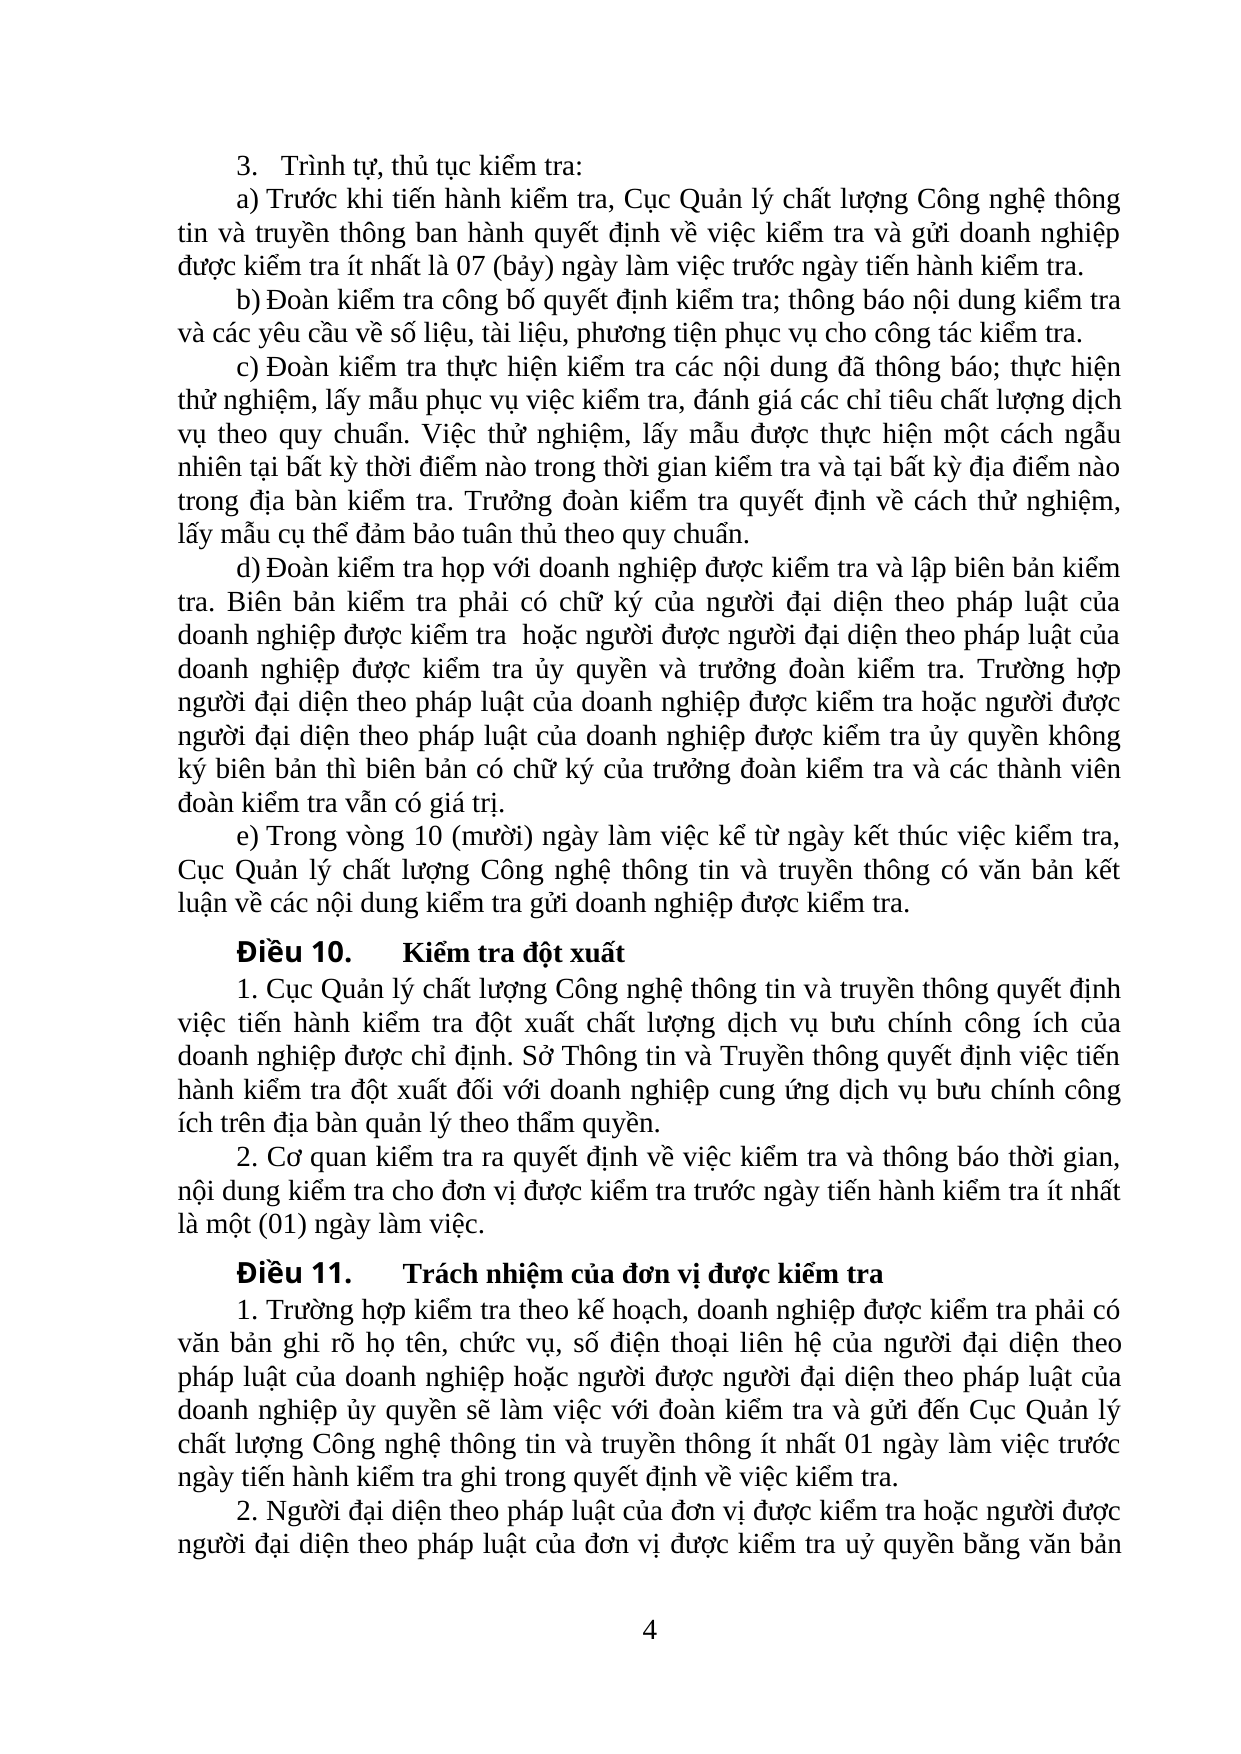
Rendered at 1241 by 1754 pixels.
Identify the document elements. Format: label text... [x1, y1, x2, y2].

list Trách nhiệm của đơn vị được kiểm tra [177, 1252, 1122, 1292]
text 2. Cơ quan kiểm tra ra quyết định về việc kiểm tra và thông báo thời gian, nội dung kiểm tra cho đơn vị được kiểm tra trước ngày tiến hành kiểm tra ít nhất là một (01) ngày làm việc. [177, 1139, 1122, 1240]
list Trình tự, thủ tục kiểm tra: [177, 148, 1122, 181]
list Trước khi tiến hành kiểm tra, Cục Quản lý chất lượng Công nghệ thông tin và truyền thông ban hành quyết định về việc kiểm tra và gửi doanh nghiệp được kiểm tra ít nhất là 07 (bảy) ngày làm việc trước ngày tiến hành kiểm tra. [177, 181, 1122, 282]
list Kiểm tra đột xuất [177, 932, 1122, 971]
list Người đại diện theo pháp luật của đơn vị được kiểm tra hoặc người được người đại diện theo pháp luật của đơn vị được kiểm tra uỷ quyền bằng văn bản [177, 1493, 1122, 1560]
list Đoàn kiểm tra họp với doanh nghiệp được kiểm tra và lập biên bản kiểm tra. Biên bản kiểm tra phải có chữ ký của người đại diện theo pháp luật của doanh nghiệp được kiểm tra hoặc người được người đại diện theo pháp luật của doanh nghiệp được kiểm tra ủy quyền và trưởng đoàn kiểm tra. Trường hợp người đại diện theo pháp luật của doanh nghiệp được kiểm tra hoặc người được người đại diện theo pháp luật của doanh nghiệp được kiểm tra ủy quyền không ký biên bản thì biên bản có chữ ký của trưởng đoàn kiểm tra và các thành viên đoàn kiểm tra vẫn có giá trị. [177, 550, 1122, 818]
list Đoàn kiểm tra công bố quyết định kiểm tra; thông báo nội dung kiểm tra và các yêu cầu về số liệu, tài liệu, phương tiện phục vụ cho công tác kiểm tra. [177, 282, 1122, 349]
list Trong vòng 10 (mười) ngày làm việc kể từ ngày kết thúc việc kiểm tra, Cục Quản lý chất lượng Công nghệ thông tin và truyền thông có văn bản kết luận về các nội dung kiểm tra gửi doanh nghiệp được kiểm tra. [177, 818, 1122, 919]
text 1. Cục Quản lý chất lượng Công nghệ thông tin và truyền thông quyết định việc tiến hành kiểm tra đột xuất chất lượng dịch vụ bưu chính công ích của doanh nghiệp được chỉ định. Sở Thông tin và Truyền thông quyết định việc tiến hành kiểm tra đột xuất đối với doanh nghiệp cung ứng dịch vụ bưu chính công ích trên địa bàn quản lý theo thẩm quyền. [177, 971, 1122, 1139]
list Đoàn kiểm tra thực hiện kiểm tra các nội dung đã thông báo; thực hiện thử nghiệm, lấy mẫu phục vụ việc kiểm tra, đánh giá các chỉ tiêu chất lượng dịch vụ theo quy chuẩn. Việc thử nghiệm, lấy mẫu được thực hiện một cách ngẫu nhiên tại bất kỳ thời điểm nào trong thời gian kiểm tra và tại bất kỳ địa điểm nào trong địa bàn kiểm tra. Trưởng đoàn kiểm tra quyết định về cách thử nghiệm, lấy mẫu cụ thể đảm bảo tuân thủ theo quy chuẩn. [177, 349, 1122, 550]
list Trường hợp kiểm tra theo kế hoạch, doanh nghiệp được kiểm tra phải có văn bản ghi rõ họ tên, chức vụ, số điện thoại liên hệ của người đại diện theo pháp luật của doanh nghiệp hoặc người được người đại diện theo pháp luật của doanh nghiệp ủy quyền sẽ làm việc với đoàn kiểm tra và gửi đến Cục Quản lý chất lượng Công nghệ thông tin và truyền thông ít nhất 01 ngày làm việc trước ngày tiến hành kiểm tra ghi trong quyết định về việc kiểm tra. [177, 1292, 1122, 1493]
